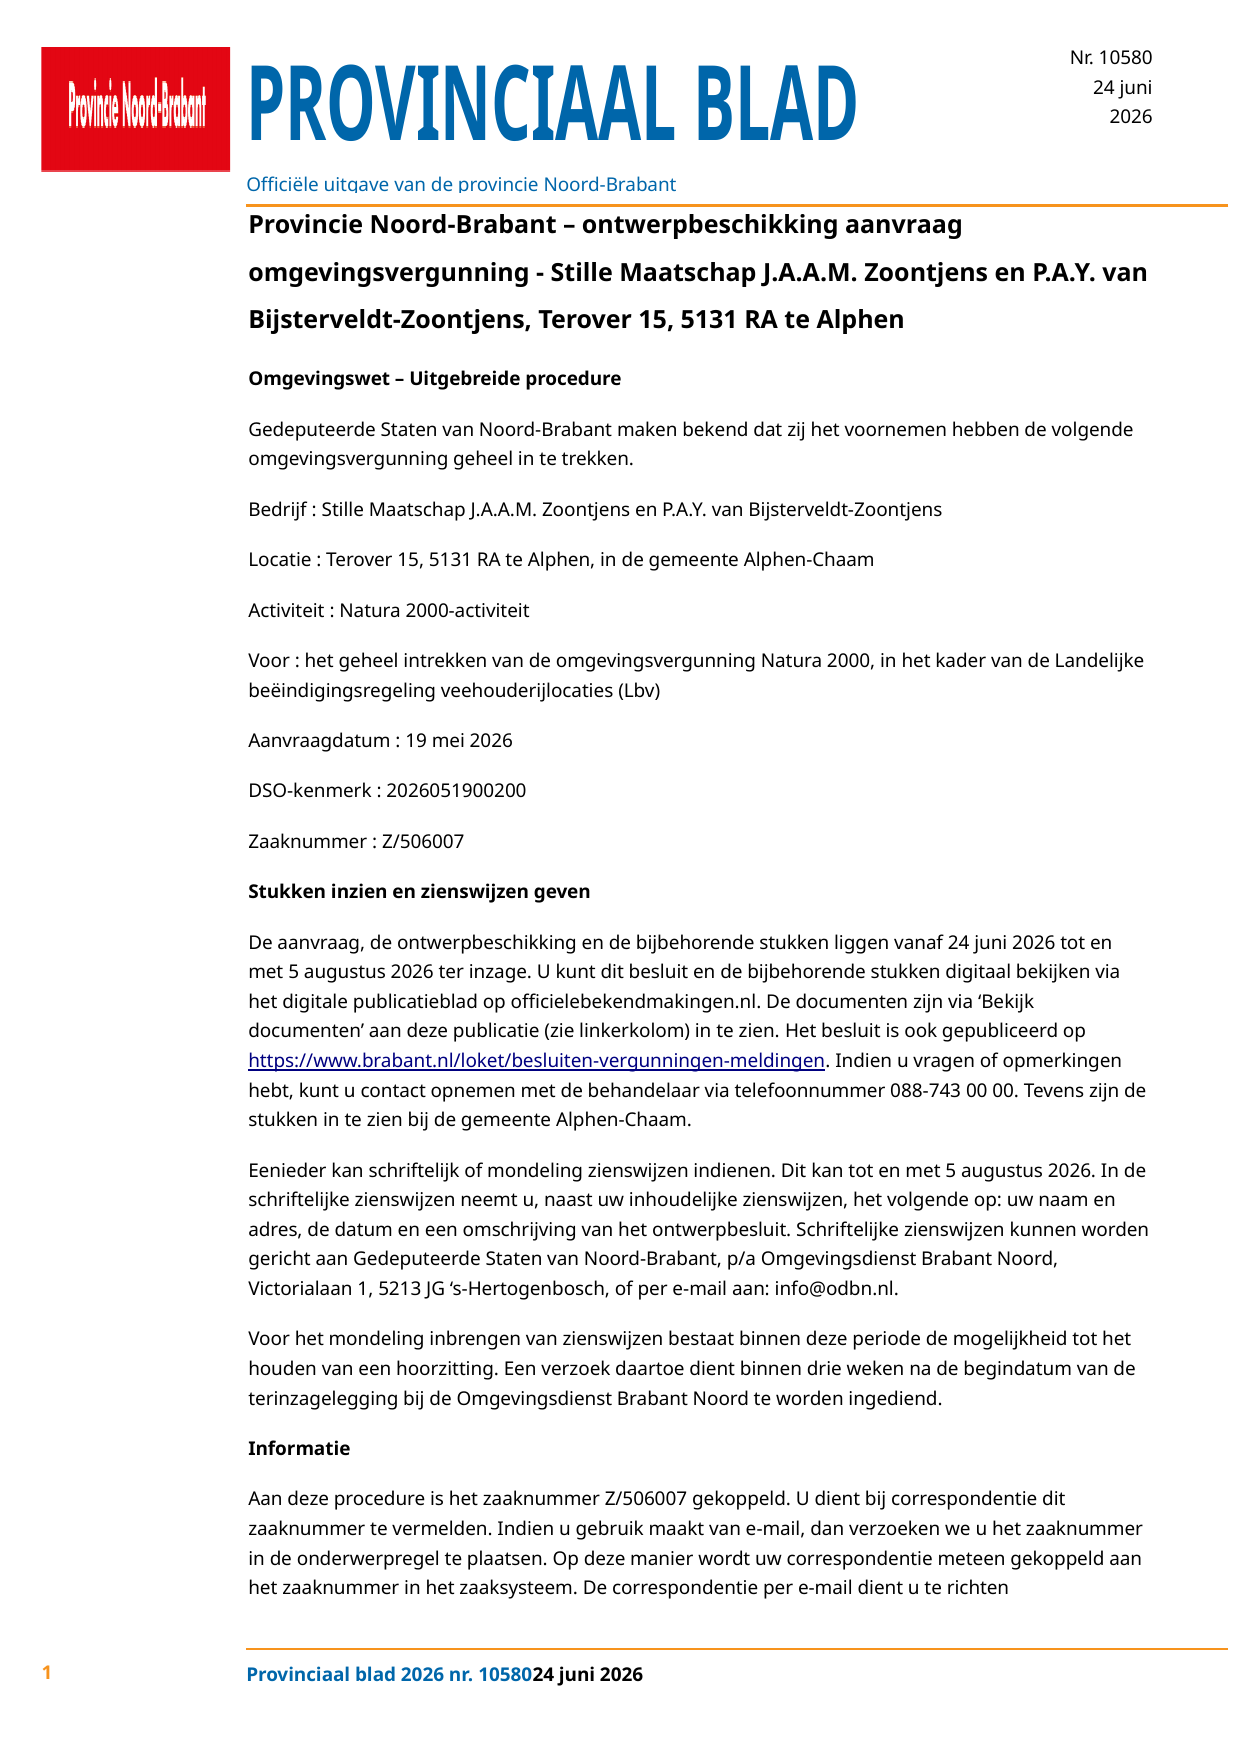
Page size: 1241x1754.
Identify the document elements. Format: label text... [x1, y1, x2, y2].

text Bedrijf : Stille Maatschap J.A.A.M. Zoontjens en P.A.Y. van Bijsterveldt-Zoontjens [248, 496, 1152, 522]
text Locatie : Terover 15, 5131 RA te Alphen, in de gemeente Alphen-Chaam [248, 546, 1152, 572]
text Stukken inzien en zienswijzen geven [248, 878, 1152, 904]
text Eenieder kan schriftelijk of mondeling zienswijzen indienen. Dit kan tot en met 5 augustus 2026. In de schriftelijke zienswijzen neemt u, naast uw inhoudelijke zienswijzen, het volgende op: uw naam en adres, de datum en een omschrijving van het ontwerpbesluit. Schriftelijke zienswijzen kunnen worden gericht aan Gedeputeerde Staten van Noord-Brabant, p/a Omgevingsdienst Brabant Noord, Victorialaan 1, 5213 JG ‘s-Hertogenbosch, of per e-mail aan: info@odbn.nl. [248, 1157, 1152, 1301]
text DSO-kenmerk : 2026051900200 [248, 778, 1152, 803]
text Gedeputeerde Staten van Noord-Brabant maken bekend dat zij het voornemen hebben de volgende omgevingsvergunning geheel in te trekken. [248, 416, 1152, 471]
text Voor : het geheel intrekken van de omgevingsvergunning Natura 2000, in het kader van de Landelijke beëindigingsregeling veehouderijlocaties (Lbv) [248, 647, 1152, 702]
text Informatie [248, 1435, 1152, 1461]
text Activiteit : Natura 2000-activiteit [248, 597, 1152, 622]
text Aanvraagdatum : 19 mei 2026 [248, 727, 1152, 753]
text Voor het mondeling inbrengen van zienswijzen bestaat binnen deze periode de mogelijkheid tot het houden van een hoorzitting. Een verzoek daartoe dient binnen drie weken na de begindatum van de terinzagelegging bij de Omgevingsdienst Brabant Noord te worden ingediend. [248, 1326, 1152, 1410]
text Zaaknummer : Z/506007 [248, 828, 1152, 854]
picture [41, 47, 231, 172]
text Provincie Noord-Brabant – ontwerpbeschikking aanvraag omgevingsvergunning - Stille Maatschap J.A.A.M. Zoontjens en P.A.Y. van Bijsterveldt-Zoontjens, Terover 15, 5131 RA te Alphen [248, 207, 1152, 336]
text Omgevingswet – Uitgebreide procedure [248, 366, 1152, 391]
text De aanvraag, de ontwerpbeschikking en de bijbehorende stukken liggen vanaf 24 juni 2026 tot en met 5 augustus 2026 ter inzage. U kunt dit besluit en de bijbehorende stukken digitaal bekijken via het digitale publicatieblad op officielebekendmakingen.nl. De documenten zijn via ‘Bekijk documenten’ aan deze publicatie (zie linkerkolom) in te zien. Het besluit is ook gepubliceerd op https://www.brabant.nl/loket/besluiten-vergunningen-meldingen. Indien u vragen of opmerkingen hebt, kunt u contact opnemen met de behandelaar via telefoonnummer 088-743 00 00. Tevens zijn de stukken in te zien bij de gemeente Alphen-Chaam. [248, 929, 1152, 1132]
text Aan deze procedure is het zaaknummer Z/506007 gekoppeld. U dient bij correspondentie dit zaaknummer te vermelden. Indien u gebruik maakt van e-mail, dan verzoeken we u het zaaknummer in de onderwerpregel te plaatsen. Op deze manier wordt uw correspondentie meteen gekoppeld aan het zaaknummer in het zaaksysteem. De correspondentie per e-mail dient u te richten [248, 1486, 1152, 1600]
